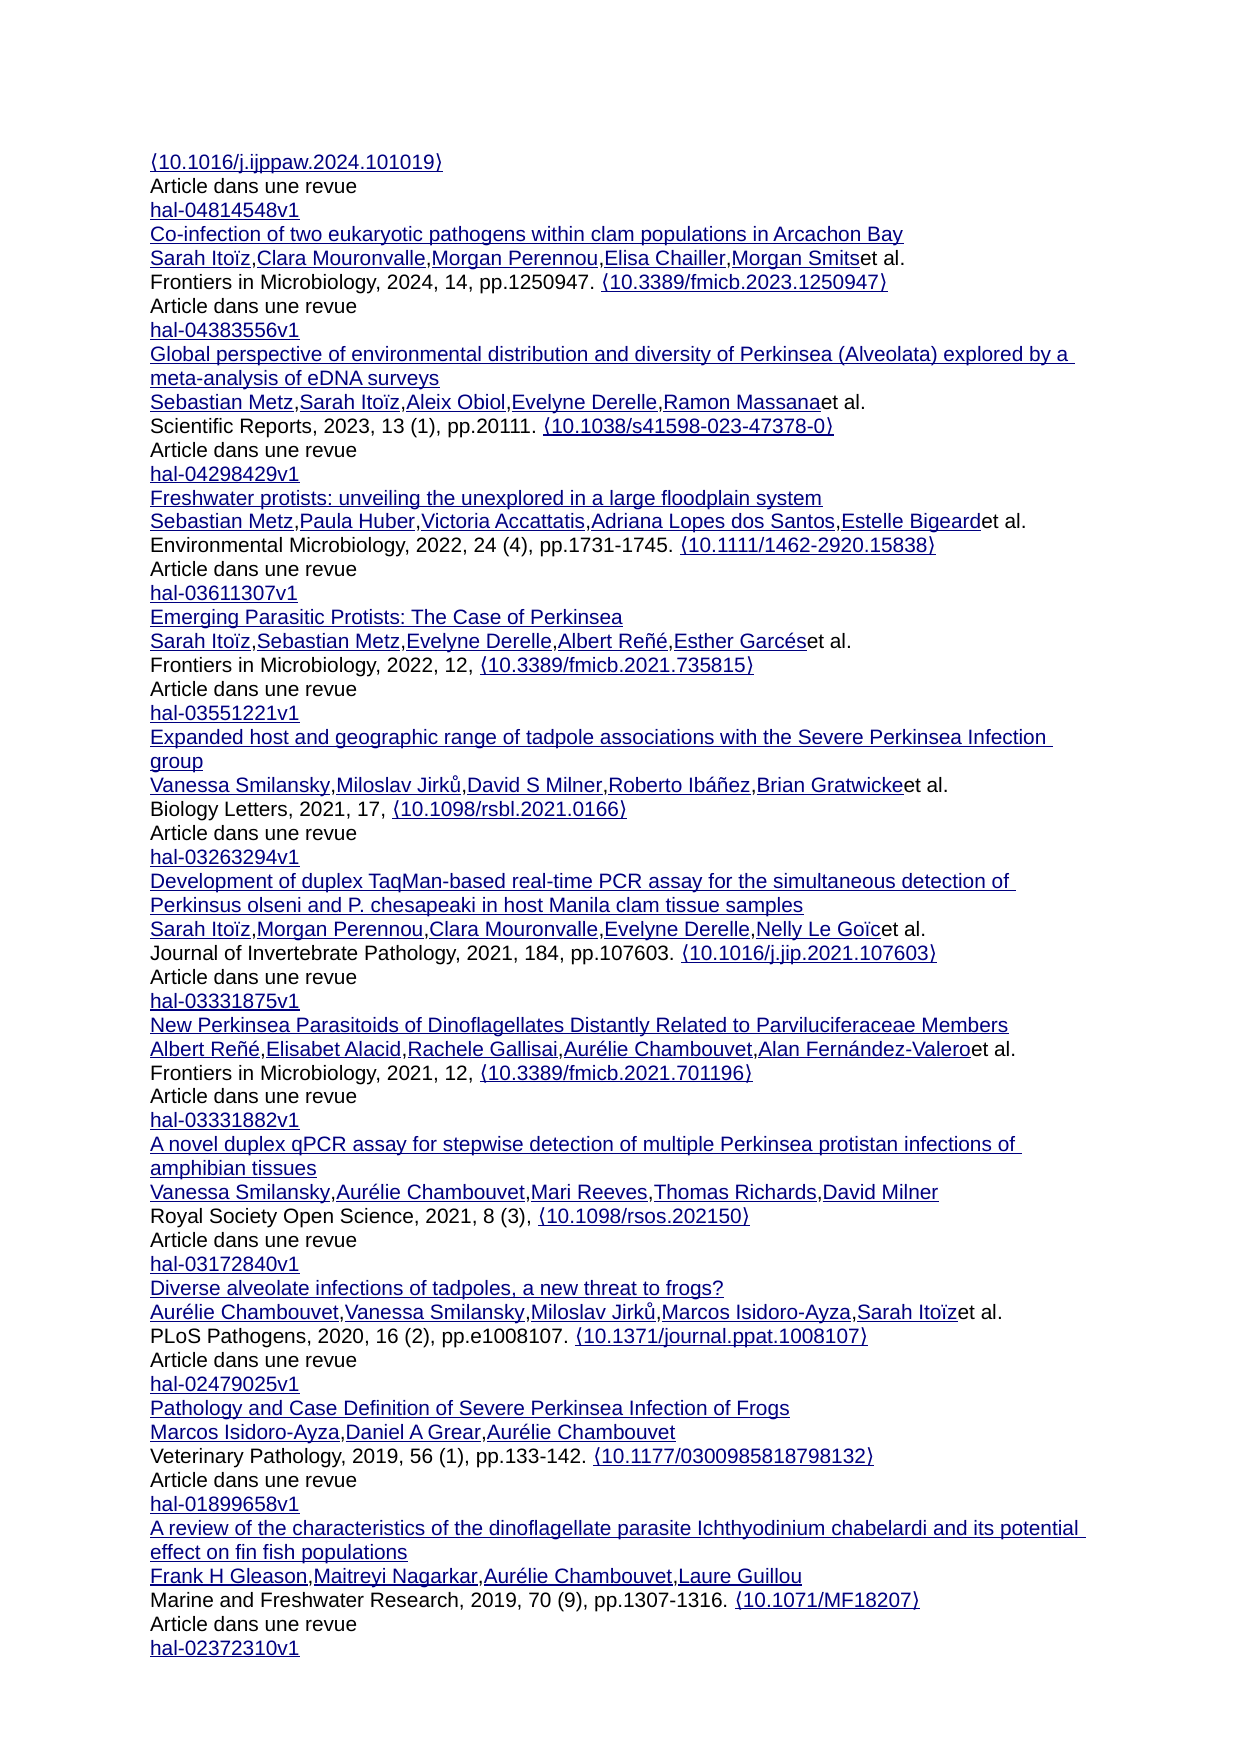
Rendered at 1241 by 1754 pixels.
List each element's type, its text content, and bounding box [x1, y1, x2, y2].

table_cell New Perkinsea Parasitoids of Dinoflagellates Distantly Related to Parviluciferaceae Members Albert Reñé,Elisabet Alacid,Rachele Gallisai,Aurélie Chambouvet,Alan Fernández-Valeroet al. Frontiers in Microbiology, 2021, 12, ⟨10.3389/fmicb.2021.701196⟩ Article dans une revue hal-03331882v1 [150, 1013, 1090, 1132]
table_cell Diverse alveolate infections of tadpoles, a new threat to frogs? Aurélie Chambouvet,Vanessa Smilansky,Miloslav Jirků,Marcos Isidoro-Ayza,Sarah Itoïzet al. PLoS Pathogens, 2020, 16 (2), pp.e1008107. ⟨10.1371/journal.ppat.1008107⟩ Article dans une revue hal-02479025v1 [150, 1276, 1090, 1396]
table_cell A novel duplex qPCR assay for stepwise detection of multiple Perkinsea protistan infections of amphibian tissues Vanessa Smilansky,Aurélie Chambouvet,Mari Reeves,Thomas Richards,David Milner Royal Society Open Science, 2021, 8 (3), ⟨10.1098/rsos.202150⟩ Article dans une revue hal-03172840v1 [150, 1132, 1090, 1276]
table_cell Expanded host and geographic range of tadpole associations with the Severe Perkinsea Infection group Vanessa Smilansky,Miloslav Jirků,David S Milner,Roberto Ibáñez,Brian Gratwickeet al. Biology Letters, 2021, 17, ⟨10.1098/rsbl.2021.0166⟩ Article dans une revue hal-03263294v1 [150, 725, 1090, 869]
table_cell Emerging Parasitic Protists: The Case of Perkinsea Sarah Itoïz,Sebastian Metz,Evelyne Derelle,Albert Reñé,Esther Garcéset al. Frontiers in Microbiology, 2022, 12, ⟨10.3389/fmicb.2021.735815⟩ Article dans une revue hal-03551221v1 [150, 605, 1090, 725]
table_cell Freshwater protists: unveiling the unexplored in a large floodplain system Sebastian Metz,Paula Huber,Victoria Accattatis,Adriana Lopes dos Santos,Estelle Bigeardet al. Environmental Microbiology, 2022, 24 (4), pp.1731-1745. ⟨10.1111/1462-2920.15838⟩ Article dans une revue hal-03611307v1 [150, 485, 1090, 605]
table_cell A review of the characteristics of the dinoflagellate parasite Ichthyodinium chabelardi and its potential effect on fin fish populations Frank H Gleason,Maitreyi Nagarkar,Aurélie Chambouvet,Laure Guillou Marine and Freshwater Research, 2019, 70 (9), pp.1307-1316. ⟨10.1071/MF18207⟩ Article dans une revue hal-02372310v1 [150, 1516, 1090, 1659]
table_cell Global perspective of environmental distribution and diversity of Perkinsea (Alveolata) explored by a meta-analysis of eDNA surveys Sebastian Metz,Sarah Itoïz,Aleix Obiol,Evelyne Derelle,Ramon Massanaet al. Scientific Reports, 2023, 13 (1), pp.20111. ⟨10.1038/s41598-023-47378-0⟩ Article dans une revue hal-04298429v1 [150, 342, 1090, 485]
table_cell Pathology and Case Definition of Severe Perkinsea Infection of Frogs Marcos Isidoro-Ayza,Daniel A Grear,Aurélie Chambouvet Veterinary Pathology, 2019, 56 (1), pp.133-142. ⟨10.1177/0300985818798132⟩ Article dans une revue hal-01899658v1 [150, 1396, 1090, 1516]
table_cell Development of duplex TaqMan-based real-time PCR assay for the simultaneous detection of Perkinsus olseni and P. chesapeaki in host Manila clam tissue samples Sarah Itoïz,Morgan Perennou,Clara Mouronvalle,Evelyne Derelle,Nelly Le Goïcet al. Journal of Invertebrate Pathology, 2021, 184, pp.107603. ⟨10.1016/j.jip.2021.107603⟩ Article dans une revue hal-03331875v1 [150, 869, 1090, 1012]
table_cell ⟨10.1016/j.ijppaw.2024.101019⟩ Article dans une revue hal-04814548v1 [150, 150, 1090, 222]
table_cell Co-infection of two eukaryotic pathogens within clam populations in Arcachon Bay Sarah Itoïz,Clara Mouronvalle,Morgan Perennou,Elisa Chailler,Morgan Smitset al. Frontiers in Microbiology, 2024, 14, pp.1250947. ⟨10.3389/fmicb.2023.1250947⟩ Article dans une revue hal-04383556v1 [150, 222, 1090, 342]
